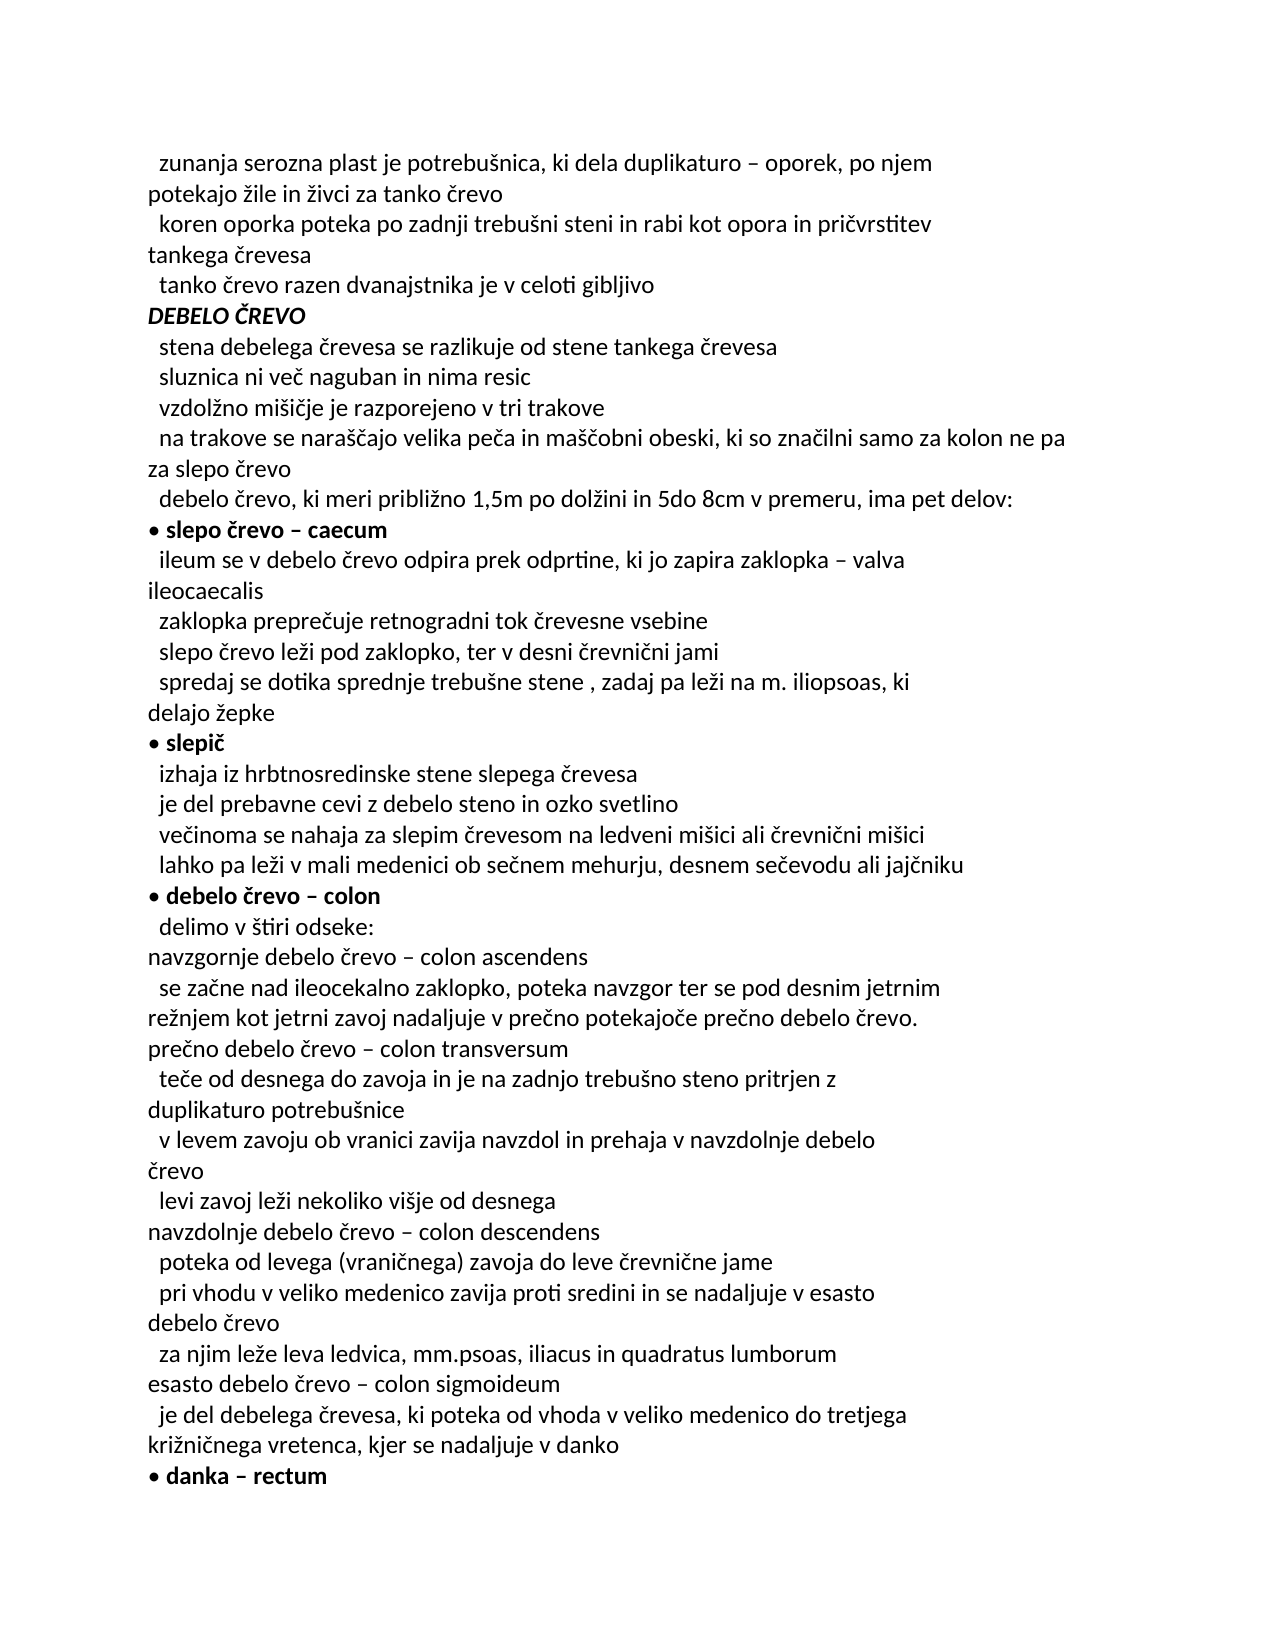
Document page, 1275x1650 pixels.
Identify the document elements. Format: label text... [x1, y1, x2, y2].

text koren oporka poteka po zadnji trebušni steni in rabi kot opora in pričvrstitev [148, 209, 1127, 239]
text navzgornje debelo črevo – colon ascendens [148, 941, 1127, 972]
text je del prebavne cevi z debelo steno in ozko svetlino [148, 788, 1127, 819]
text poteka od levega (vraničnega) zavoja do leve črevnične jame [148, 1246, 1127, 1277]
text je del debelega črevesa, ki poteka od vhoda v veliko medenico do tretjega [148, 1399, 1127, 1429]
text zaklopka preprečuje retnogradni tok črevesne vsebine [148, 605, 1127, 636]
text za njim leže leva ledvica, mm.psoas, iliacus in quadratus lumborum [148, 1338, 1127, 1368]
text ileum se v debelo črevo odpira prek odprtine, ki jo zapira zaklopka – valva [148, 544, 1127, 575]
text izhaja iz hrbtnosredinske stene slepega črevesa [148, 758, 1127, 788]
text • slepo črevo – caecum [148, 514, 1127, 544]
text pri vhodu v veliko medenico zavija proti sredini in se nadaljuje v esasto [148, 1277, 1127, 1307]
text ileocaecalis [148, 575, 1127, 605]
text esasto debelo črevo – colon sigmoideum [148, 1368, 1127, 1399]
text DEBELO ČREVO [148, 300, 1127, 331]
text levi zavoj leži nekoliko višje od desnega [148, 1185, 1127, 1216]
text debelo črevo, ki meri približno 1,5m po dolžini in 5do 8cm v premeru, ima pet delov: [148, 483, 1127, 514]
text prečno debelo črevo – colon transversum [148, 1033, 1127, 1063]
text režnjem kot jetrni zavoj nadaljuje v prečno potekajoče prečno debelo črevo. [148, 1002, 1127, 1033]
text delimo v štiri odseke: [148, 911, 1127, 941]
text tankega črevesa [148, 239, 1127, 270]
text na trakove se naraščajo velika peča in maščobni obeski, ki so značilni samo za kolon ne pa [148, 422, 1127, 453]
text se začne nad ileocekalno zaklopko, poteka navzgor ter se pod desnim jetrnim [148, 972, 1127, 1002]
text križničnega vretenca, kjer se nadaljuje v danko [148, 1429, 1127, 1460]
text črevo [148, 1155, 1127, 1185]
text zunanja serozna plast je potrebušnica, ki dela duplikaturo – oporek, po njem [148, 148, 1127, 178]
text • debelo črevo – colon [148, 880, 1127, 911]
text duplikaturo potrebušnice [148, 1094, 1127, 1124]
text spredaj se dotika sprednje trebušne stene , zadaj pa leži na m. iliopsoas, ki [148, 666, 1127, 697]
text potekajo žile in živci za tanko črevo [148, 178, 1127, 209]
text vzdolžno mišičje je razporejeno v tri trakove [148, 392, 1127, 422]
text lahko pa leži v mali medenici ob sečnem mehurju, desnem sečevodu ali jajčniku [148, 849, 1127, 880]
text delajo žepke [148, 697, 1127, 727]
text tanko črevo razen dvanajstnika je v celoti gibljivo [148, 270, 1127, 300]
text slepo črevo leži pod zaklopko, ter v desni črevnični jami [148, 636, 1127, 666]
text • danka – rectum [148, 1460, 1127, 1491]
text sluznica ni več naguban in nima resic [148, 361, 1127, 392]
text v levem zavoju ob vranici zavija navzdol in prehaja v navzdolnje debelo [148, 1124, 1127, 1155]
text navzdolnje debelo črevo – colon descendens [148, 1216, 1127, 1246]
text stena debelega črevesa se razlikuje od stene tankega črevesa [148, 331, 1127, 361]
text teče od desnega do zavoja in je na zadnjo trebušno steno pritrjen z [148, 1063, 1127, 1094]
text večinoma se nahaja za slepim črevesom na ledveni mišici ali črevnični mišici [148, 819, 1127, 849]
text debelo črevo [148, 1307, 1127, 1338]
text • slepič [148, 727, 1127, 758]
text za slepo črevo [148, 453, 1127, 483]
